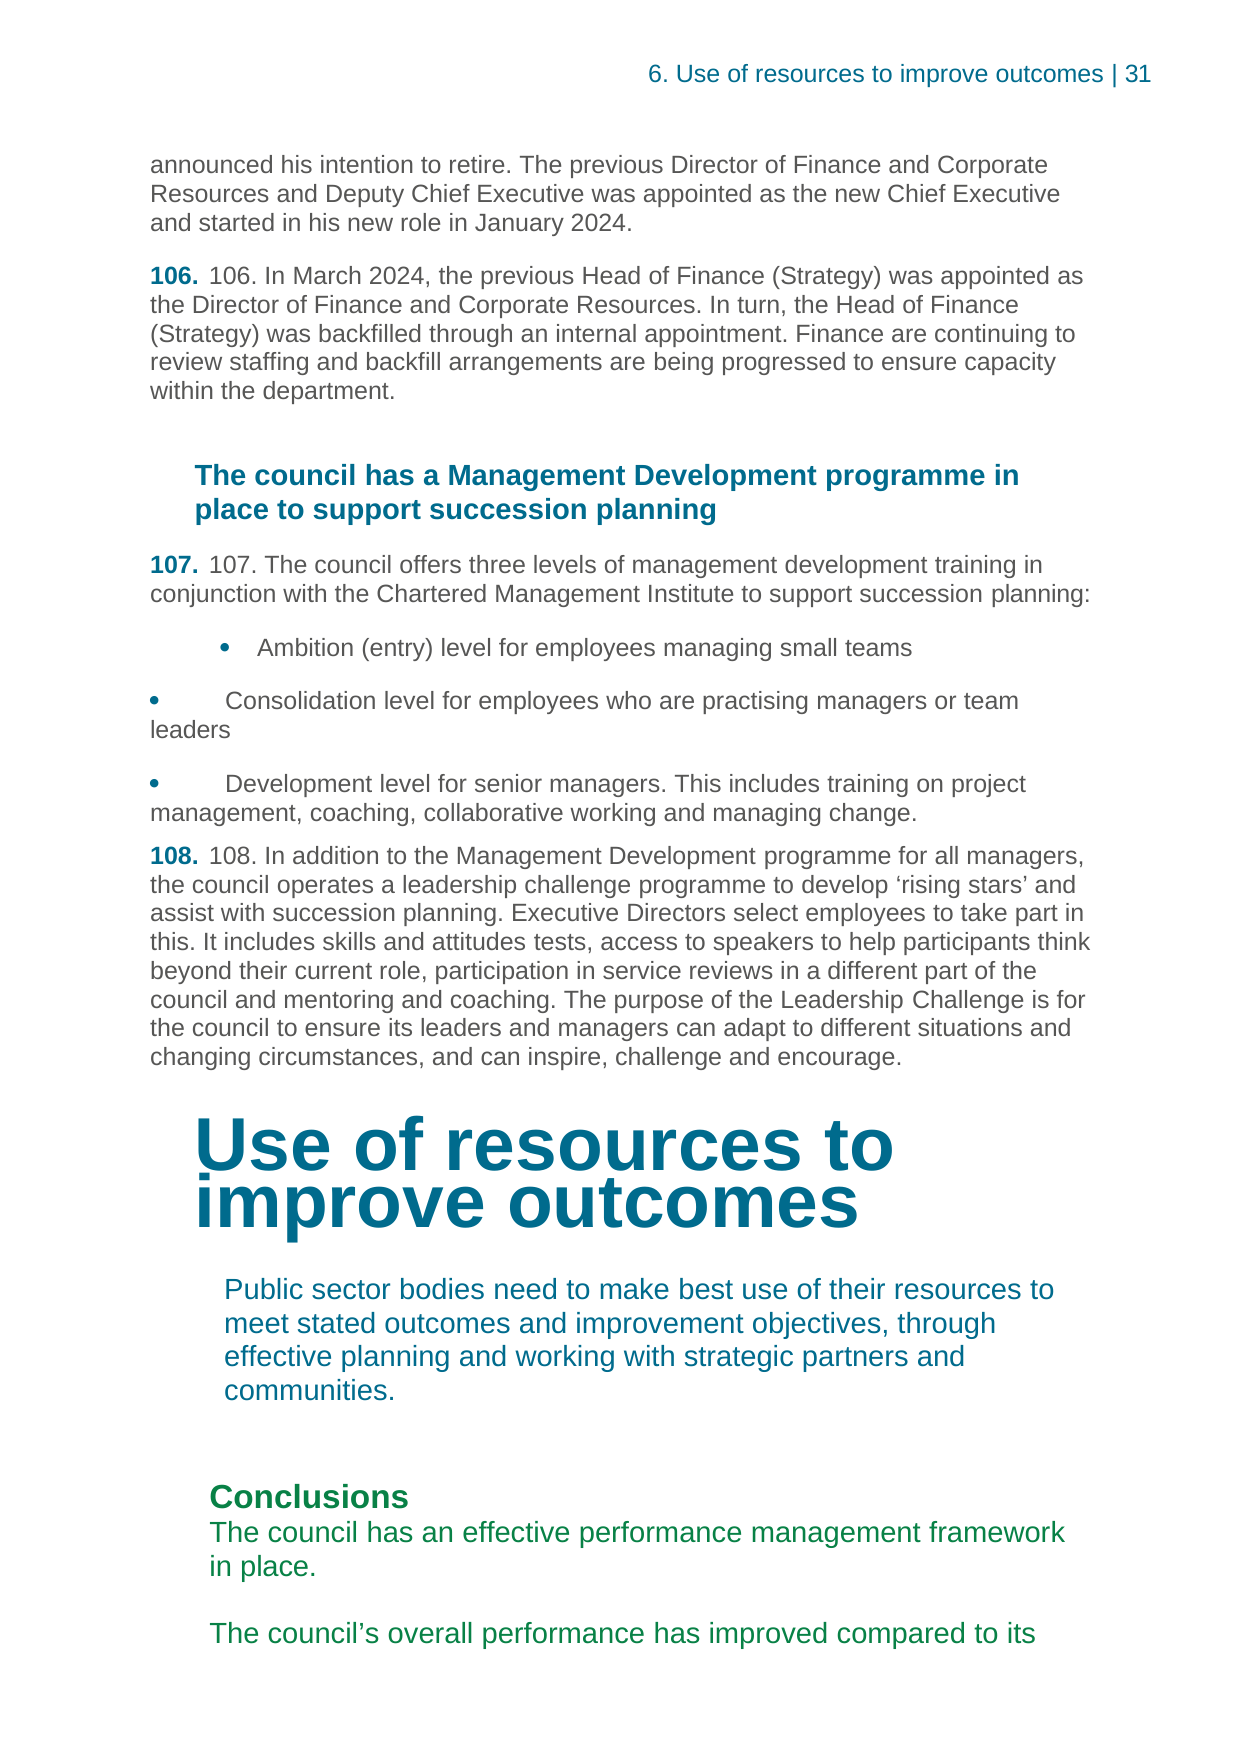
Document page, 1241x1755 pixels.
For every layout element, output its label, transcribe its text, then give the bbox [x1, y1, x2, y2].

subtitle Use of resources to improve outcomes [194, 1124, 1091, 1239]
list Ambition (entry) level for employees managing small teams [220, 633, 1095, 661]
text The council has an effective performance management framework in place. [209, 1516, 1091, 1583]
list 108. In addition to the Management Development programme for all managers, the council operates a leadership challenge programme to develop ‘rising stars’ and assist with succession planning. Executive Directors select employees to take part in this. It includes skills and attitudes tests, access to speakers to help participants think beyond their current role, participation in service reviews in a different part of the council and mentoring and coaching. The purpose of the Leadership Challenge is for the council to ensure its leaders and managers can adapt to different situations and changing circumstances, and can inspire, challenge and encourage. [150, 841, 1095, 1071]
text Public sector bodies need to make best use of their resources to meet stated outcomes and improvement objectives, through effective planning and working with strategic partners and communities. [224, 1272, 1091, 1407]
list Consolidation level for employees who are practising managers or team leaders [150, 686, 1095, 744]
list 106. In March 2024, the previous Head of Finance (Strategy) was appointed as the Director of Finance and Corporate Resources. In turn, the Head of Finance (Strategy) was backfilled through an internal appointment. Finance are continuing to review staffing and backfill arrangements are being progressed to ensure capacity within the department. [150, 261, 1095, 405]
text The council’s overall performance has improved compared to its [209, 1616, 1091, 1650]
text The council has a Management Development programme in place to support succession planning [194, 458, 1095, 525]
list 107. The council offers three levels of management development training in conjunction with the Chartered Management Institute to support succession planning: [150, 550, 1095, 607]
list Development level for senior managers. This includes training on project management, coaching, collaborative working and managing change. [150, 769, 1095, 826]
text Conclusions [150, 1477, 1091, 1516]
list announced his intention to retire. The previous Director of Finance and Corporate Resources and Deputy Chief Executive was appointed as the new Chief Executive and started in his new role in January 2024. [150, 150, 1095, 236]
